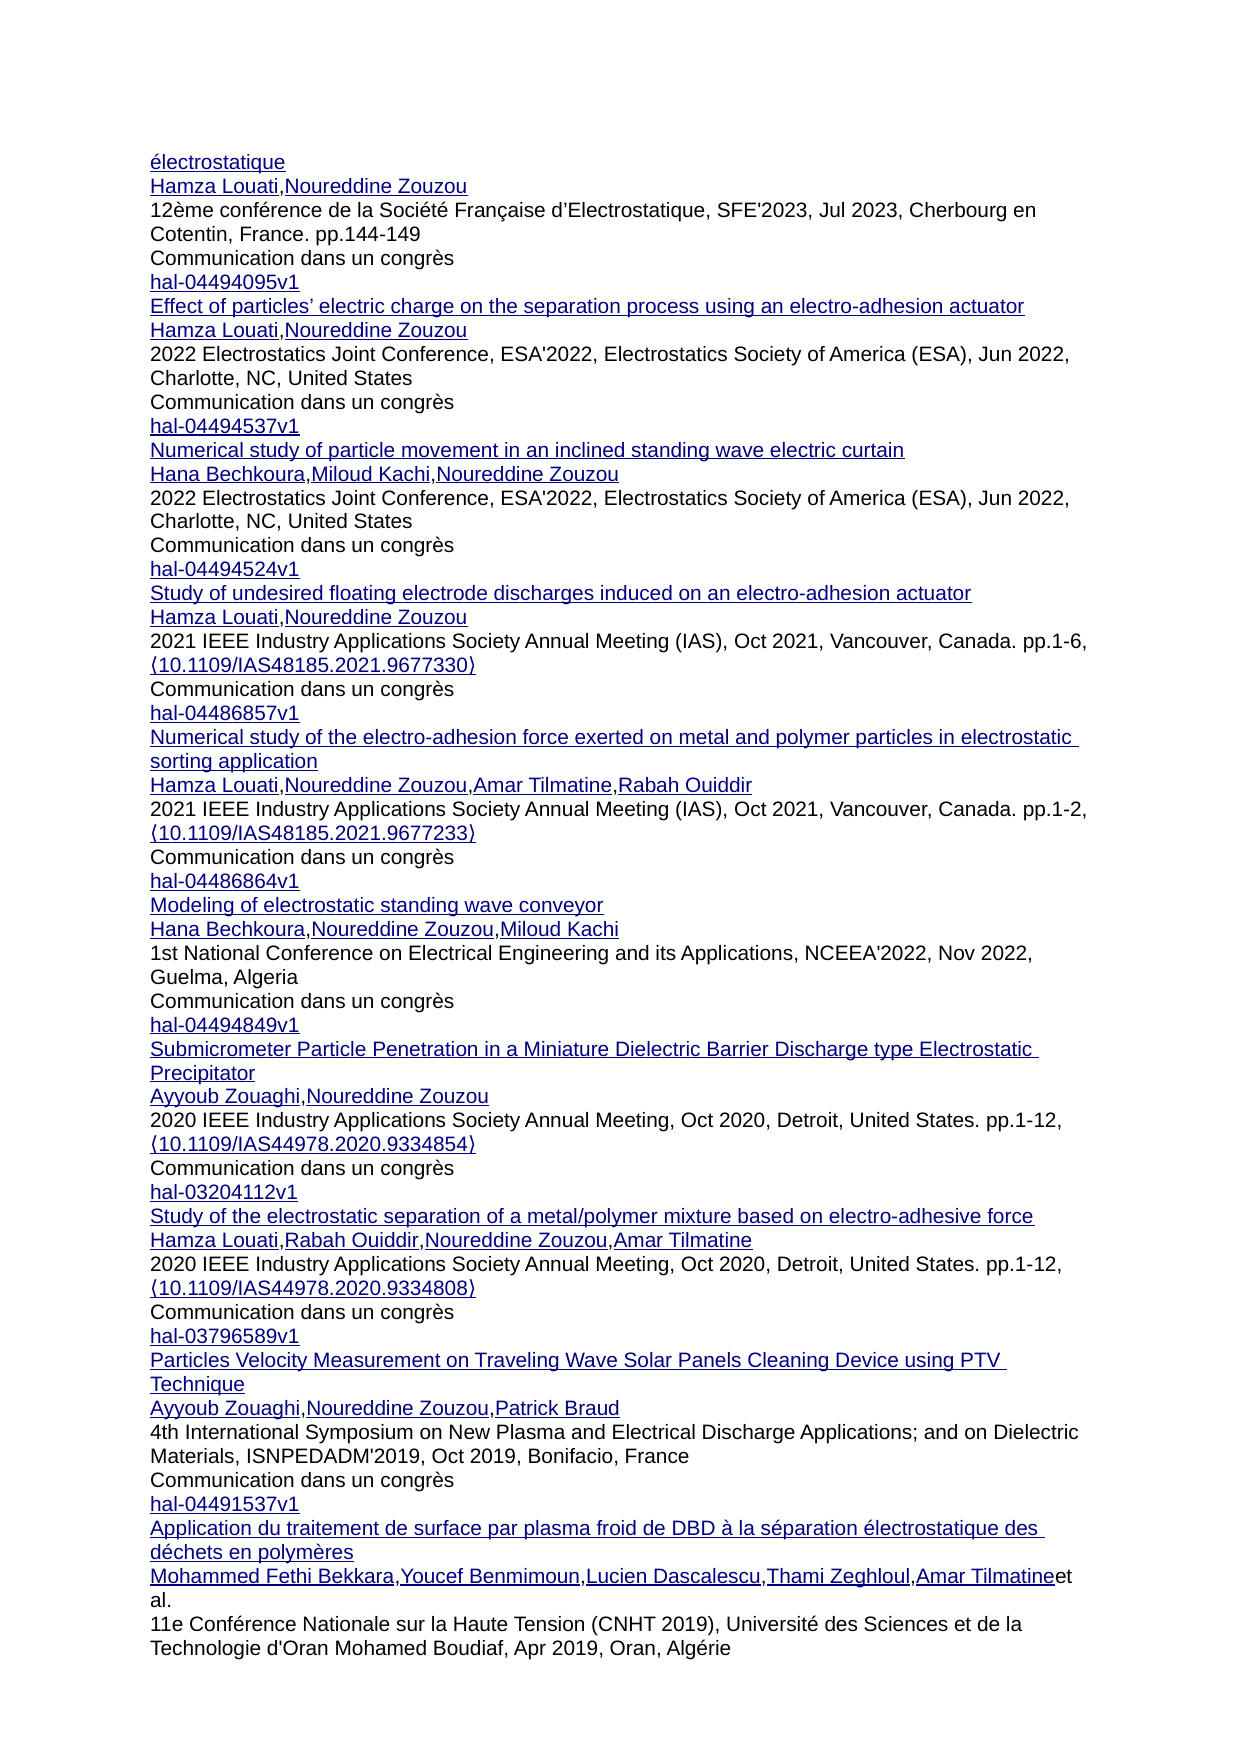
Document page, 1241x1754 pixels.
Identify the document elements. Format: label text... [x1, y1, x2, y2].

table_cell Application du traitement de surface par plasma froid de DBD à la séparation électrostatique des déchets en polymères Mohammed Fethi Bekkara,Youcef Benmimoun,Lucien Dascalescu,Thami Zeghloul,Amar Tilmatineet al. 11e Conférence Nationale sur la Haute Tension (CNHT 2019), Université des Sciences et de la Technologie d'Oran Mohamed Boudiaf, Apr 2019, Oran, Algérie [150, 1516, 1090, 1659]
table_cell Modeling of electrostatic standing wave conveyor Hana Bechkoura,Noureddine Zouzou,Miloud Kachi 1st National Conference on Electrical Engineering and its Applications, NCEEA'2022, Nov 2022, Guelma, Algeria Communication dans un congrès hal-04494849v1 [150, 893, 1090, 1036]
table_cell électrostatique Hamza Louati,Noureddine Zouzou 12ème conférence de la Société Française d’Electrostatique, SFE'2023, Jul 2023, Cherbourg en Cotentin, France. pp.144-149 Communication dans un congrès hal-04494095v1 [150, 150, 1090, 294]
table_cell Study of the electrostatic separation of a metal/polymer mixture based on electro-adhesive force Hamza Louati,Rabah Ouiddir,Noureddine Zouzou,Amar Tilmatine 2020 IEEE Industry Applications Society Annual Meeting, Oct 2020, Detroit, United States. pp.1-12, ⟨10.1109/IAS44978.2020.9334808⟩ Communication dans un congrès hal-03796589v1 [150, 1204, 1090, 1348]
table_cell Effect of particles’ electric charge on the separation process using an electro-adhesion actuator Hamza Louati,Noureddine Zouzou 2022 Electrostatics Joint Conference, ESA'2022, Electrostatics Society of America (ESA), Jun 2022, Charlotte, NC, United States Communication dans un congrès hal-04494537v1 [150, 294, 1090, 437]
table_cell Particles Velocity Measurement on Traveling Wave Solar Panels Cleaning Device using PTV Technique Ayyoub Zouaghi,Noureddine Zouzou,Patrick Braud 4th International Symposium on New Plasma and Electrical Discharge Applications; and on Dielectric Materials, ISNPEDADM'2019, Oct 2019, Bonifacio, France Communication dans un congrès hal-04491537v1 [150, 1348, 1090, 1516]
table_cell Numerical study of particle movement in an inclined standing wave electric curtain Hana Bechkoura,Miloud Kachi,Noureddine Zouzou 2022 Electrostatics Joint Conference, ESA'2022, Electrostatics Society of America (ESA), Jun 2022, Charlotte, NC, United States Communication dans un congrès hal-04494524v1 [150, 438, 1090, 581]
table_cell Numerical study of the electro-adhesion force exerted on metal and polymer particles in electrostatic sorting application Hamza Louati,Noureddine Zouzou,Amar Tilmatine,Rabah Ouiddir 2021 IEEE Industry Applications Society Annual Meeting (IAS), Oct 2021, Vancouver, Canada. pp.1-2, ⟨10.1109/IAS48185.2021.9677233⟩ Communication dans un congrès hal-04486864v1 [150, 725, 1090, 893]
table_cell Submicrometer Particle Penetration in a Miniature Dielectric Barrier Discharge type Electrostatic Precipitator Ayyoub Zouaghi,Noureddine Zouzou 2020 IEEE Industry Applications Society Annual Meeting, Oct 2020, Detroit, United States. pp.1-12, ⟨10.1109/IAS44978.2020.9334854⟩ Communication dans un congrès hal-03204112v1 [150, 1036, 1090, 1204]
table_cell Study of undesired floating electrode discharges induced on an electro-adhesion actuator Hamza Louati,Noureddine Zouzou 2021 IEEE Industry Applications Society Annual Meeting (IAS), Oct 2021, Vancouver, Canada. pp.1-6, ⟨10.1109/IAS48185.2021.9677330⟩ Communication dans un congrès hal-04486857v1 [150, 581, 1090, 725]
